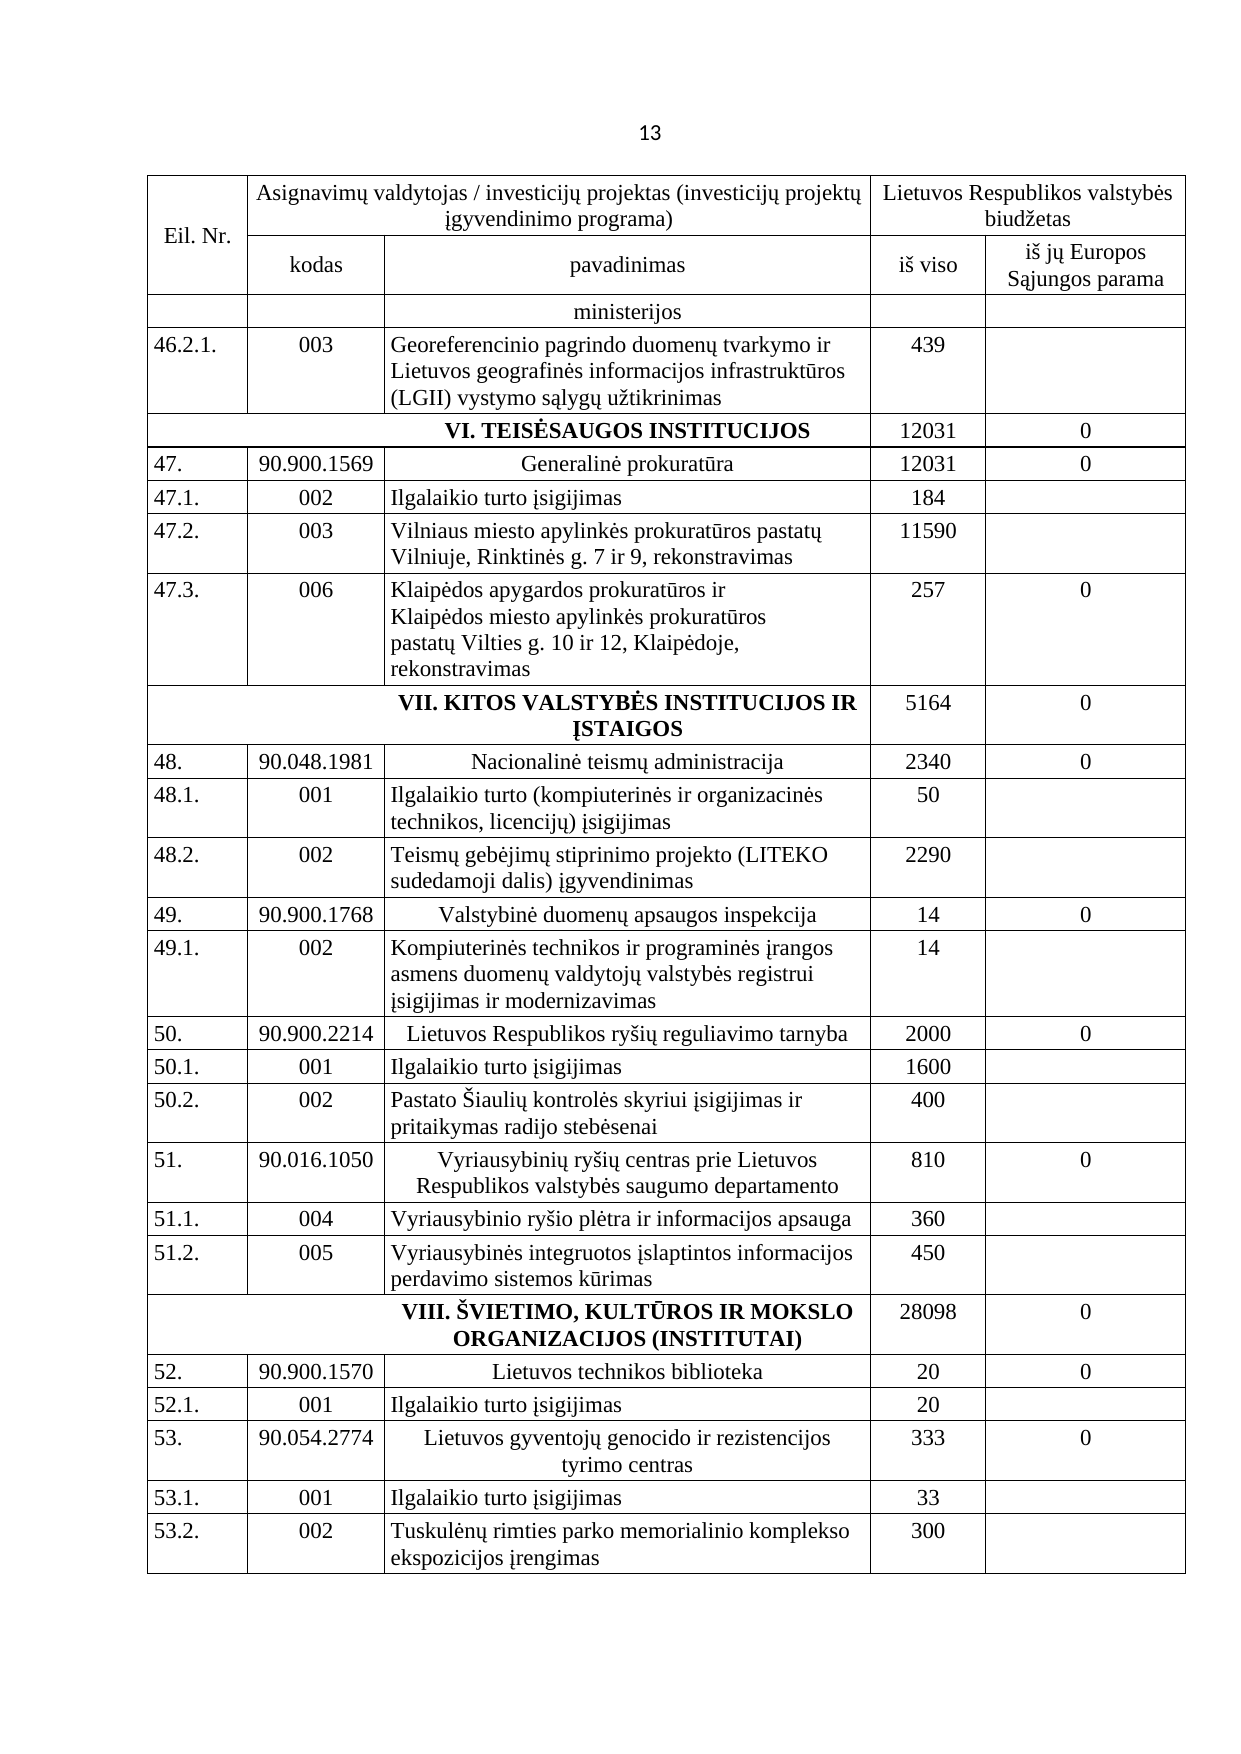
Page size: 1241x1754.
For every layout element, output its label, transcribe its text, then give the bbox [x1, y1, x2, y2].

table_cell [986, 1514, 1185, 1573]
table_cell Lietuvos technikos biblioteka [385, 1355, 870, 1387]
table_cell [986, 931, 1185, 1016]
table_cell 90.900.2214 [248, 1017, 384, 1049]
table_header Lietuvos Respublikos valstybės biudžetas [871, 176, 1185, 234]
table_cell 50.1. [148, 1050, 247, 1082]
table_cell 46.2.1. [148, 328, 247, 413]
table_cell Nacionalinė teismų administracija [385, 745, 870, 778]
table_cell 0 [986, 414, 1185, 446]
table_cell 14 [871, 898, 985, 930]
table_cell 439 [871, 328, 985, 413]
table_cell 0 [986, 1355, 1185, 1387]
table_cell 006 [248, 574, 384, 685]
table_cell 0 [986, 1295, 1185, 1354]
table_cell 2340 [871, 745, 985, 778]
table_cell 002 [248, 838, 384, 897]
table_cell kodas [248, 236, 384, 294]
table_cell 810 [871, 1143, 985, 1202]
table_cell 11590 [871, 514, 985, 572]
table_cell 50. [148, 1017, 247, 1049]
table_cell Vilniaus miesto apylinkės prokuratūros pastatų Vilniuje, Rinktinės g. 7 ir 9, rekonstravimas [385, 514, 870, 572]
table_cell 33 [871, 1481, 985, 1513]
table_cell 0 [986, 745, 1185, 778]
table_cell [248, 686, 384, 744]
table_cell Tuskulėnų rimties parko memorialinio komplekso ekspozicijos įrengimas [385, 1514, 870, 1573]
table_cell 360 [871, 1203, 985, 1235]
table_cell 90.900.1768 [248, 898, 384, 930]
table_cell [148, 295, 247, 327]
table_cell [986, 838, 1185, 897]
table_cell [986, 1050, 1185, 1082]
table_cell 90.900.1570 [248, 1355, 384, 1387]
table_cell Valstybinė duomenų apsaugos inspekcija [385, 898, 870, 930]
table_cell [148, 414, 247, 446]
table_header Eil. Nr. [148, 176, 247, 294]
table_cell [986, 1203, 1185, 1235]
table_cell 1600 [871, 1050, 985, 1082]
table_cell [986, 1481, 1185, 1513]
table_cell 400 [871, 1084, 985, 1142]
table_cell 14 [871, 931, 985, 1016]
table_cell Ilgalaikio turto įsigijimas [385, 1481, 870, 1513]
table_cell Klaipėdos apygardos prokuratūros ir Klaipėdos miesto apylinkės prokuratūros pastatų Vilties g. 10 ir 12, Klaipėdoje, rekonstravimas [385, 574, 870, 685]
table_cell 300 [871, 1514, 985, 1573]
table_cell Vyriausybinės integruotos įslaptintos informacijos perdavimo sistemos kūrimas [385, 1236, 870, 1294]
table_cell VIII. ŠVIETIMO, KULTŪROS IR MOKSLO ORGANIZACIJOS (INSTITUTAI) [385, 1295, 870, 1354]
table_cell 001 [248, 779, 384, 837]
table_cell 001 [248, 1481, 384, 1513]
table_cell Kompiuterinės technikos ir programinės įrangos asmens duomenų valdytojų valstybės registrui įsigijimas ir modernizavimas [385, 931, 870, 1016]
table_cell [148, 1295, 247, 1354]
table_cell 2290 [871, 838, 985, 897]
table_cell Ilgalaikio turto įsigijimas [385, 481, 870, 513]
table_cell 90.900.1569 [248, 448, 384, 480]
table_cell 20 [871, 1388, 985, 1420]
table_cell 5164 [871, 686, 985, 744]
table_cell 47.2. [148, 514, 247, 572]
table_cell Ilgalaikio turto įsigijimas [385, 1388, 870, 1420]
table_cell 0 [986, 1421, 1185, 1480]
table_cell 12031 [871, 448, 985, 480]
table_cell ministerijos [385, 295, 870, 327]
table_cell iš jų Europos Sąjungos parama [986, 236, 1185, 294]
table_cell 47.1. [148, 481, 247, 513]
table_cell 0 [986, 574, 1185, 685]
table_cell 50 [871, 779, 985, 837]
table_cell 48. [148, 745, 247, 778]
table_cell 51.1. [148, 1203, 247, 1235]
table_cell 0 [986, 1017, 1185, 1049]
table_cell 47. [148, 448, 247, 480]
table_cell [986, 514, 1185, 572]
table_cell 333 [871, 1421, 985, 1480]
table_cell 52. [148, 1355, 247, 1387]
table_cell 001 [248, 1388, 384, 1420]
table_cell 002 [248, 931, 384, 1016]
table_cell VII. KITOS VALSTYBĖS INSTITUCIJOS IR ĮSTAIGOS [385, 686, 870, 744]
table_cell 48.1. [148, 779, 247, 837]
table_cell pavadinimas [385, 236, 870, 294]
table_cell Ilgalaikio turto (kompiuterinės ir organizacinės technikos, licencijų) įsigijimas [385, 779, 870, 837]
table_cell Georeferencinio pagrindo duomenų tvarkymo ir Lietuvos geografinės informacijos infrastruktūros (LGII) vystymo sąlygų užtikrinimas [385, 328, 870, 413]
table_cell 53.2. [148, 1514, 247, 1573]
table_cell [986, 1388, 1185, 1420]
table_cell 51.2. [148, 1236, 247, 1294]
table_cell Lietuvos gyventojų genocido ir rezistencijos tyrimo centras [385, 1421, 870, 1480]
table_cell 0 [986, 448, 1185, 480]
table_cell [986, 295, 1185, 327]
table_cell 28098 [871, 1295, 985, 1354]
table_cell 001 [248, 1050, 384, 1082]
table_cell 48.2. [148, 838, 247, 897]
table_cell [148, 686, 247, 744]
table_cell [986, 1236, 1185, 1294]
table_cell 52.1. [148, 1388, 247, 1420]
table_cell 90.048.1981 [248, 745, 384, 778]
table_cell 002 [248, 481, 384, 513]
table_cell Ilgalaikio turto įsigijimas [385, 1050, 870, 1082]
table_cell 49.1. [148, 931, 247, 1016]
table_cell [986, 481, 1185, 513]
table_cell Teismų gebėjimų stiprinimo projekto (LITEKO sudedamoji dalis) įgyvendinimas [385, 838, 870, 897]
table_cell [248, 295, 384, 327]
table_cell iš viso [871, 236, 985, 294]
table_cell 2000 [871, 1017, 985, 1049]
table_cell 004 [248, 1203, 384, 1235]
table_cell [248, 1295, 384, 1354]
table_cell VI. TEISĖSAUGOS INSTITUCIJOS [385, 414, 870, 446]
table_cell 003 [248, 514, 384, 572]
table_cell [248, 414, 384, 446]
table_cell 50.2. [148, 1084, 247, 1142]
table_cell 53.1. [148, 1481, 247, 1513]
table_cell 0 [986, 686, 1185, 744]
table_cell 002 [248, 1514, 384, 1573]
table_cell 90.016.1050 [248, 1143, 384, 1202]
table_cell 51. [148, 1143, 247, 1202]
table_cell 0 [986, 898, 1185, 930]
table_cell 450 [871, 1236, 985, 1294]
table_cell 20 [871, 1355, 985, 1387]
table_cell [986, 328, 1185, 413]
table_cell 12031 [871, 414, 985, 446]
table_cell 257 [871, 574, 985, 685]
table_cell 49. [148, 898, 247, 930]
table_cell [986, 779, 1185, 837]
table_cell Pastato Šiaulių kontrolės skyriui įsigijimas ir pritaikymas radijo stebėsenai [385, 1084, 870, 1142]
table_cell Lietuvos Respublikos ryšių reguliavimo tarnyba [385, 1017, 870, 1049]
table_cell Vyriausybinių ryšių centras prie Lietuvos Respublikos valstybės saugumo departamento [385, 1143, 870, 1202]
table_cell [871, 295, 985, 327]
table_cell 53. [148, 1421, 247, 1480]
table_cell 002 [248, 1084, 384, 1142]
table_cell 90.054.2774 [248, 1421, 384, 1480]
table_cell 005 [248, 1236, 384, 1294]
table_cell 184 [871, 481, 985, 513]
table_cell [986, 1084, 1185, 1142]
table_header Asignavimų valdytojas / investicijų projektas (investicijų projektų įgyvendinimo programa) [248, 176, 870, 234]
table_cell 0 [986, 1143, 1185, 1202]
table_cell Generalinė prokuratūra [385, 448, 870, 480]
table_cell Vyriausybinio ryšio plėtra ir informacijos apsauga [385, 1203, 870, 1235]
table_cell 47.3. [148, 574, 247, 685]
table_cell 003 [248, 328, 384, 413]
